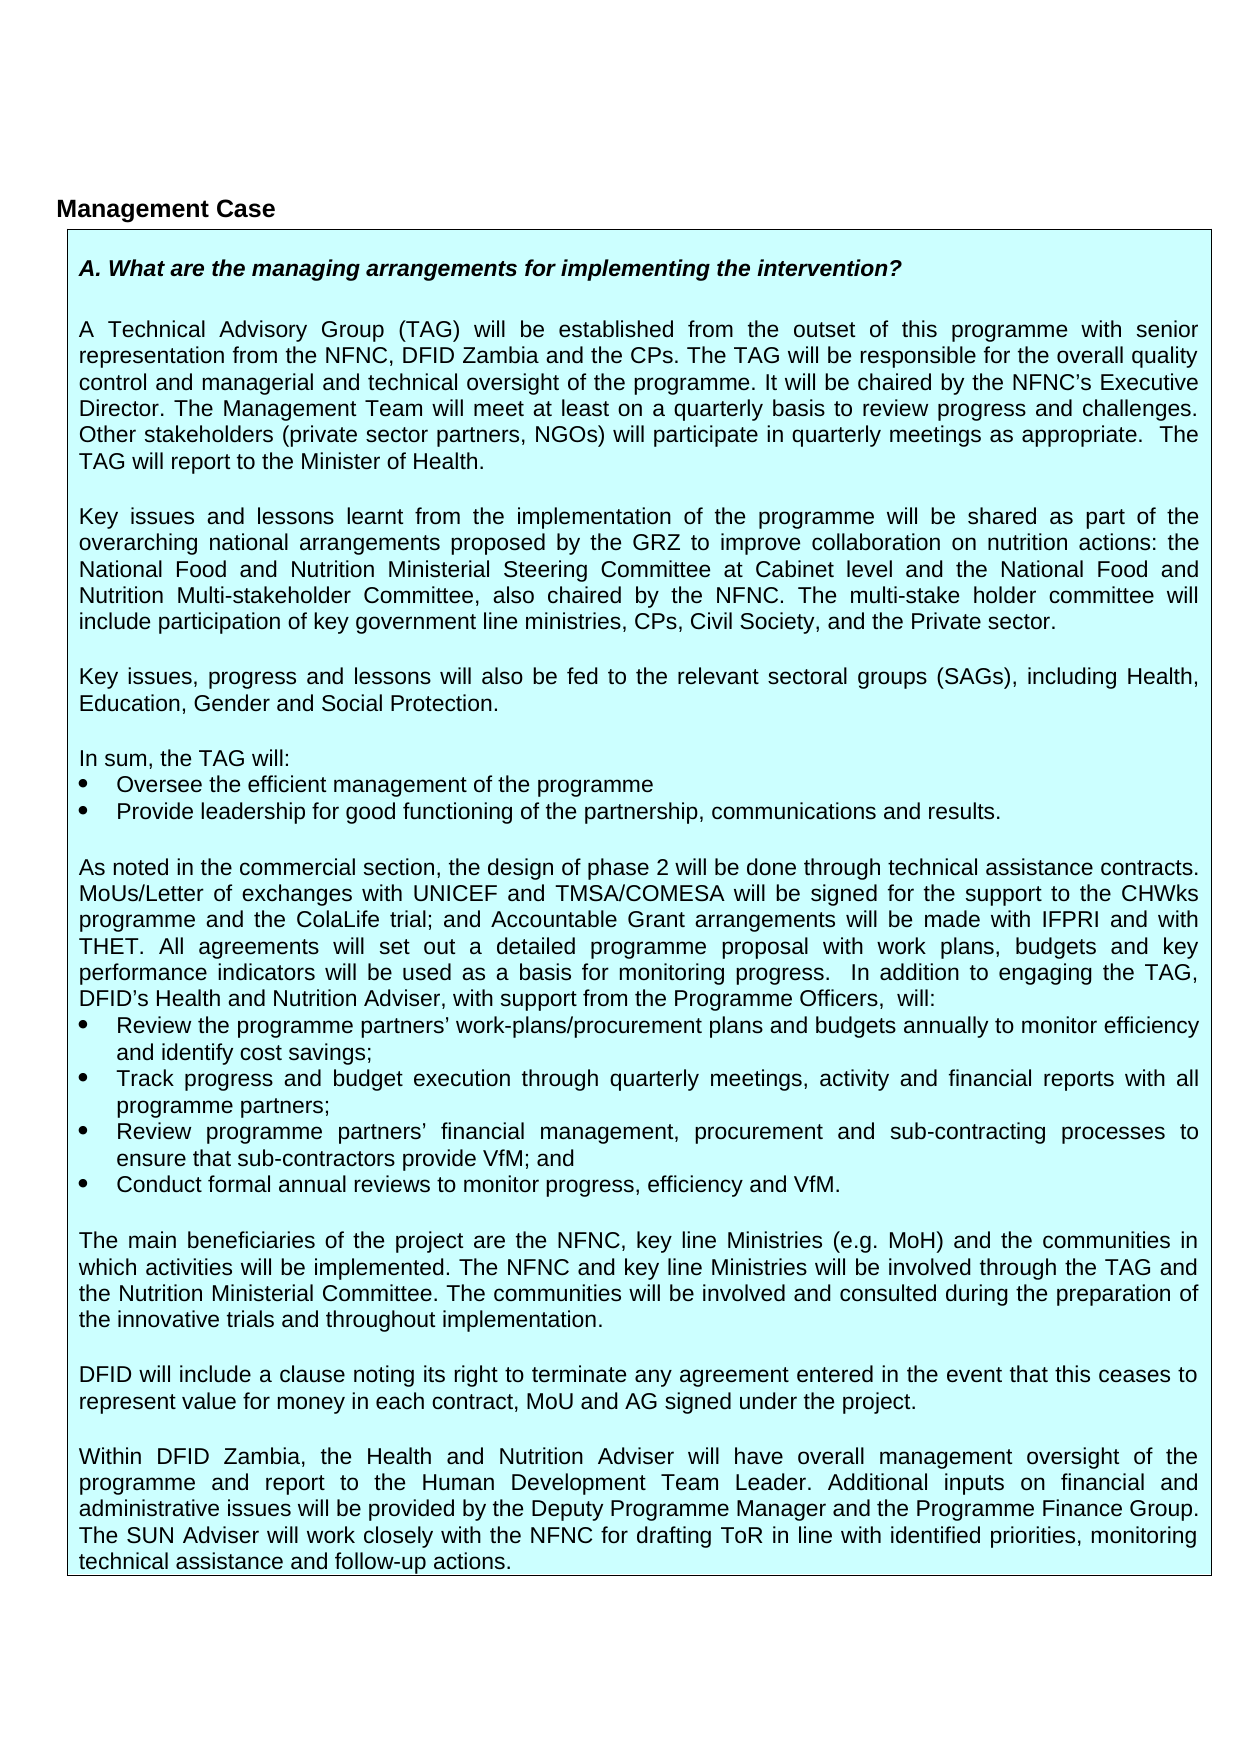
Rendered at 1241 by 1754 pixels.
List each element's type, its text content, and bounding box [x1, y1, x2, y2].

table_header A. What are the managing arrangements for implementing the intervention? A Technical Advisory Group (TAG) will be established from the outset of this programme with senior representation from the NFNC, DFID Zambia and the CPs. The TAG will be responsible for the overall quality control and managerial and technical oversight of the programme. It will be chaired by the NFNC’s Executive Director. The Management Team will meet at least on a quarterly basis to review progress and challenges. Other stakeholders (private sector partners, NGOs) will participate in quarterly meetings as appropriate. The TAG will report to the Minister of Health. Key issues and lessons learnt from the implementation of the programme will be shared as part of the overarching national arrangements proposed by the GRZ to improve collaboration on nutrition actions: the National Food and Nutrition Ministerial Steering Committee at Cabinet level and the National Food and Nutrition Multi-stakeholder Committee, also chaired by the NFNC. The multi-stake holder committee will include participation of key government line ministries, CPs, Civil Society, and the Private sector. Key issues, progress and lessons will also be fed to the relevant sectoral groups (SAGs), including Health, Education, Gender and Social Protection. In sum, the TAG will: Oversee the efficient management of the programme Provide leadership for good functioning of the partnership, communications and results. As noted in the commercial section, the design of phase 2 will be done through technical assistance contracts. MoUs/Letter of exchanges with UNICEF and TMSA/COMESA will be signed for the support to the CHWks programme and the ColaLife trial; and Accountable Grant arrangements will be made with IFPRI and with THET. All agreements will set out a detailed programme proposal with work plans, budgets and key performance indicators will be used as a basis for monitoring progress. In addition to engaging the TAG, DFID’s Health and Nutrition Adviser, with support from the Programme Officers, will: Review the programme partners’ work-plans/procurement plans and budgets annually to monitor efficiency and identify cost savings; Track progress and budget execution through quarterly meetings, activity and financial reports with all programme partners; Review programme partners’ financial management, procurement and sub-contracting processes to ensure that sub-contractors provide VfM; and Conduct formal annual reviews to monitor progress, efficiency and VfM. The main beneficiaries of the project are the NFNC, key line Ministries (e.g. MoH) and the communities in which activities will be implemented. The NFNC and key line Ministries will be involved through the TAG and the Nutrition Ministerial Committee. The communities will be involved and consulted during the preparation of the innovative trials and throughout implementation. DFID will include a clause noting its right to terminate any agreement entered in the event that this ceases to represent value for money in each contract, MoU and AG signed under the project. Within DFID Zambia, the Health and Nutrition Adviser will have overall management oversight of the programme and report to the Human Development Team Leader. Additional inputs on financial and administrative issues will be provided by the Deputy Programme Manager and the Programme Finance Group. The SUN Adviser will work closely with the NFNC for drafting ToR in line with identified priorities, monitoring technical assistance and follow-up actions. [68, 230, 1211, 1574]
subtitle Management Case [56, 193, 1125, 222]
